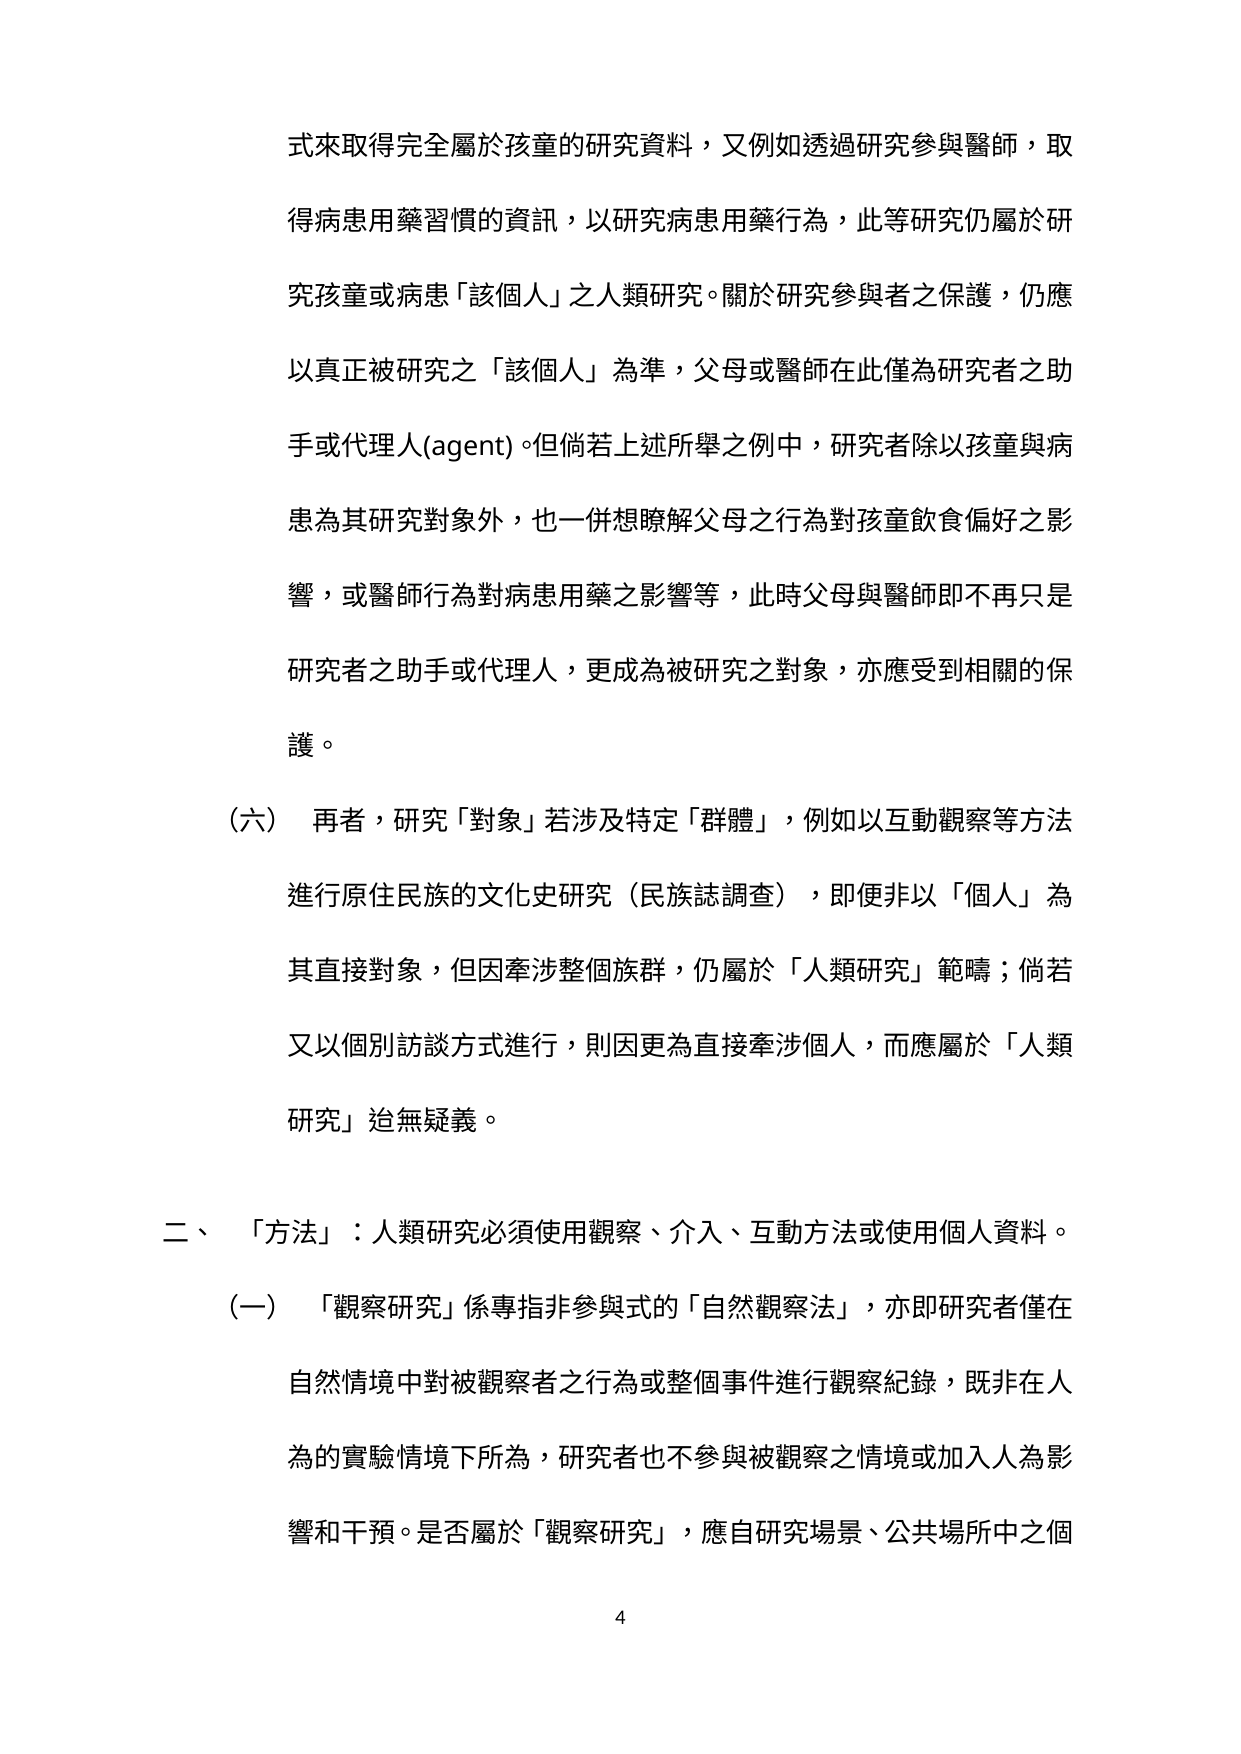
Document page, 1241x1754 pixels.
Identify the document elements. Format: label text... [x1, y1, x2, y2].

list 式來取得完全屬於孩童的研究資料，又例如透過研究參與醫師，取得病患用藥習慣的資訊，以研究病患用藥行為，此等研究仍屬於研究孩童或病患「該個人」之人類研究。關於研究參與者之保護，仍應以真正被研究之「該個人」為準，父母或醫師在此僅為研究者之助手或代理人(agent)。但倘若上述所舉之例中，研究者除以孩童與病患為其研究對象外，也一併想瞭解父母之行為對孩童飲食偏好之影響，或醫師行為對病患用藥之影響等，此時父母與醫師即不再只是研究者之助手或代理人，更成為被研究之對象，亦應受到相關的保護。 [212, 106, 1074, 781]
list 「方法」：人類研究必須使用觀察、介入、互動方法或使用個人資料。 [162, 1194, 1074, 1269]
list 「觀察研究」係專指非參與式的「自然觀察法」，亦即研究者僅在自然情境中對被觀察者之行為或整個事件進行觀察紀錄，既非在人為的實驗情境下所為，研究者也不參與被觀察之情境或加入人為影響和干預。是否屬於「觀察研究」，應自研究場景、公共場所中之個人隱私期待、觀察紀錄方式(錄影、錄音、照片等是否有可辨識個人之資料)及研究參與者知情與否等因素綜合評估。至於「實驗觀察」或「參與式觀察法」則依其實際情形，可能屬於「互動」甚至「介入」方法之研究。 [212, 1269, 1074, 1569]
list 再者，研究「對象」若涉及特定「群體」，例如以互動觀察等方法進行原住民族的文化史研究（民族誌調查），即便非以「個人」為其直接對象，但因牽涉整個族群，仍屬於「人類研究」範疇；倘若又以個別訪談方式進行，則因更為直接牽涉個人，而應屬於「人類研究」迨無疑義。 [212, 781, 1074, 1156]
